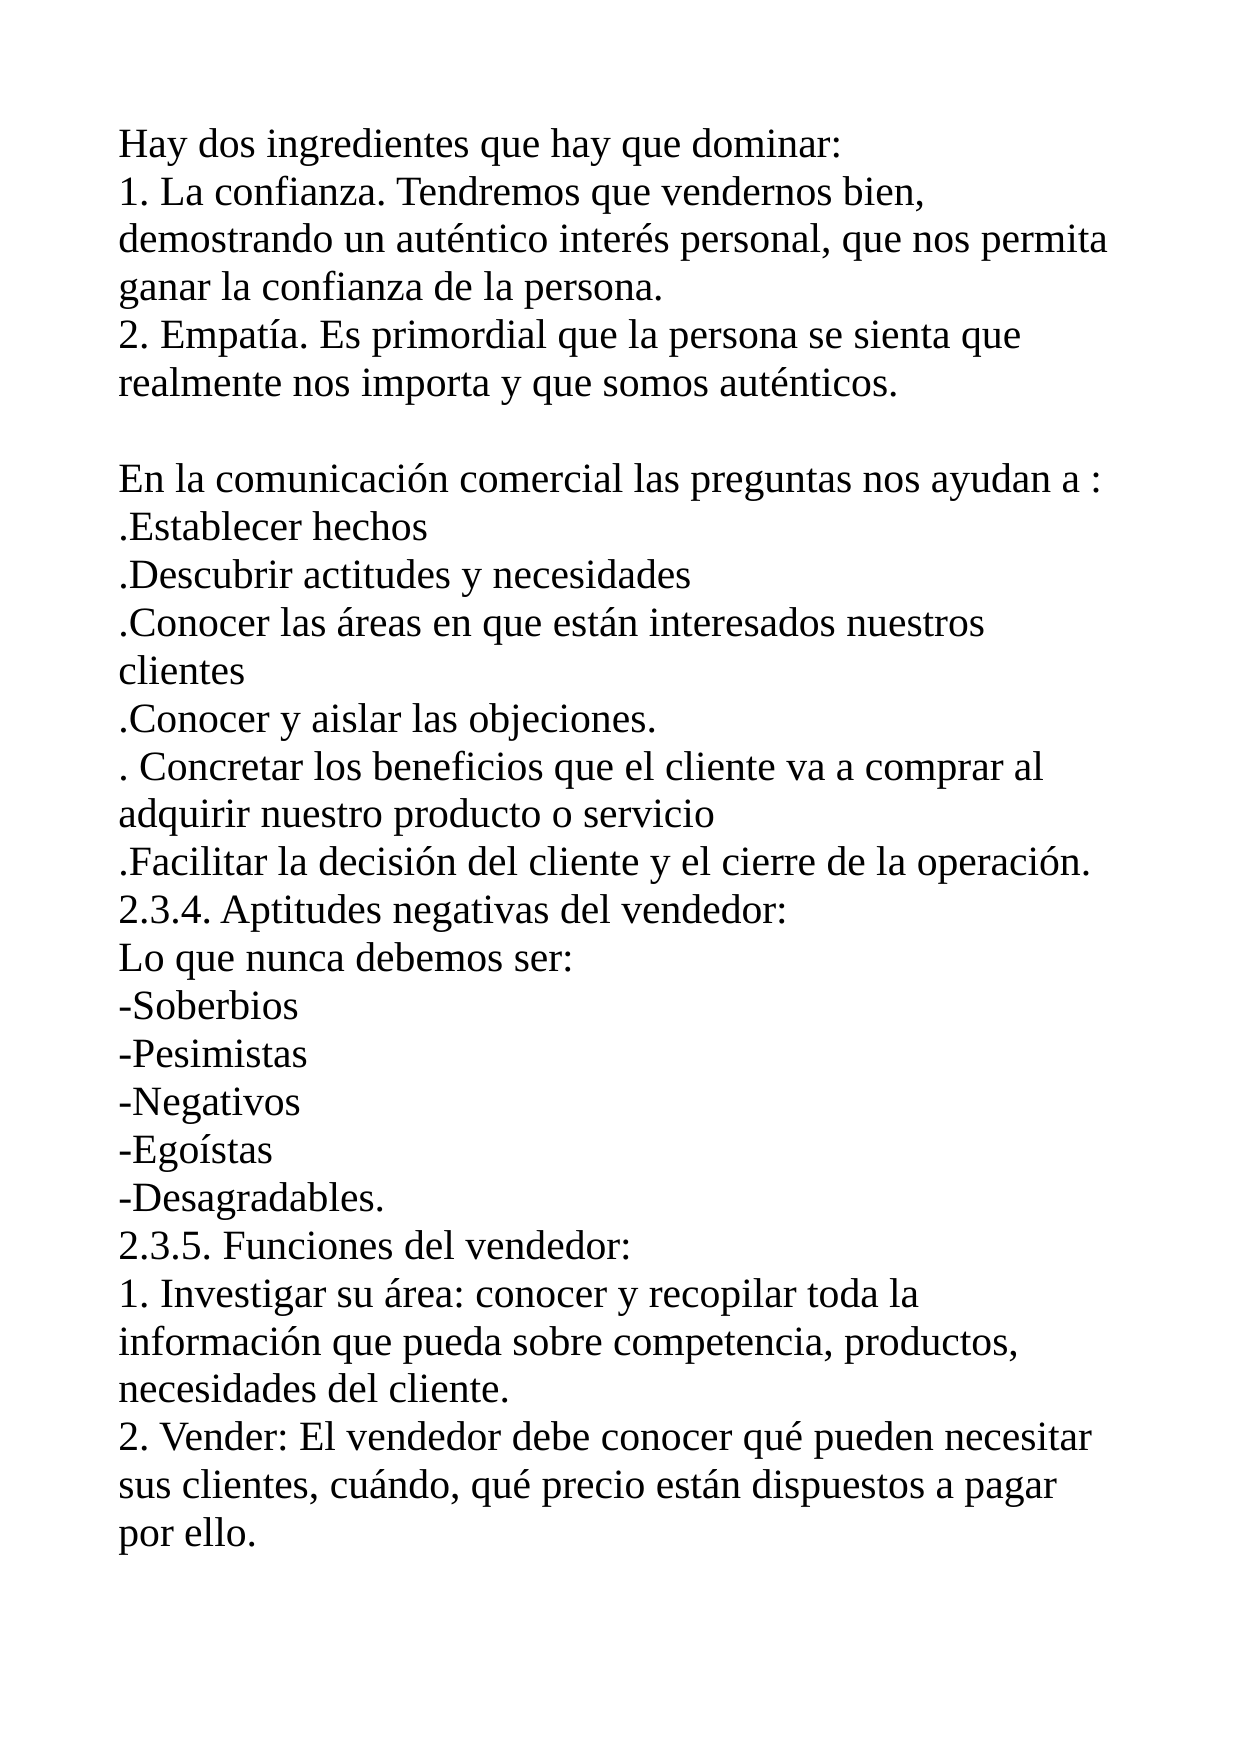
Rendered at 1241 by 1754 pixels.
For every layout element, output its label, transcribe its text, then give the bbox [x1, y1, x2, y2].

text 1. Investigar su área: conocer y recopilar toda la información que pueda sobre competencia, productos, necesidades del cliente. [118, 1268, 1122, 1412]
text 2.3.4. Aptitudes negativas del vendedor: [118, 885, 1122, 933]
text 1. La confianza. Tendremos que vendernos bien, demostrando un auténtico interés personal, que nos permita ganar la confianza de la persona. [118, 166, 1122, 310]
text 2.3.5. Funciones del vendedor: [118, 1220, 1122, 1268]
text Lo que nunca debemos ser: [118, 933, 1122, 981]
text -Soberbios [118, 981, 1122, 1028]
text Hay dos ingredientes que hay que dominar: [118, 118, 1122, 166]
text -Desagradables. [118, 1172, 1122, 1220]
text .Descubrir actitudes y necesidades [118, 549, 1122, 597]
text .Facilitar la decisión del cliente y el cierre de la operación. [118, 837, 1122, 885]
text 2. Empatía. Es primordial que la persona se sienta que realmente nos importa y que somos auténticos. [118, 310, 1122, 406]
text En la comunicación comercial las preguntas nos ayudan a : [118, 453, 1122, 501]
text . Concretar los beneficios que el cliente va a comprar al adquirir nuestro producto o servicio [118, 741, 1122, 837]
text 2. Vender: El vendedor debe conocer qué pueden necesitar sus clientes, cuándo, qué precio están dispuestos a pagar por ello. [118, 1412, 1122, 1556]
text -Pesimistas [118, 1028, 1122, 1076]
text -Egoístas [118, 1124, 1122, 1172]
text .Conocer y aislar las objeciones. [118, 693, 1122, 741]
text -Negativos [118, 1076, 1122, 1124]
text .Establecer hechos [118, 501, 1122, 549]
text .Conocer las áreas en que están interesados nuestros clientes [118, 597, 1122, 693]
